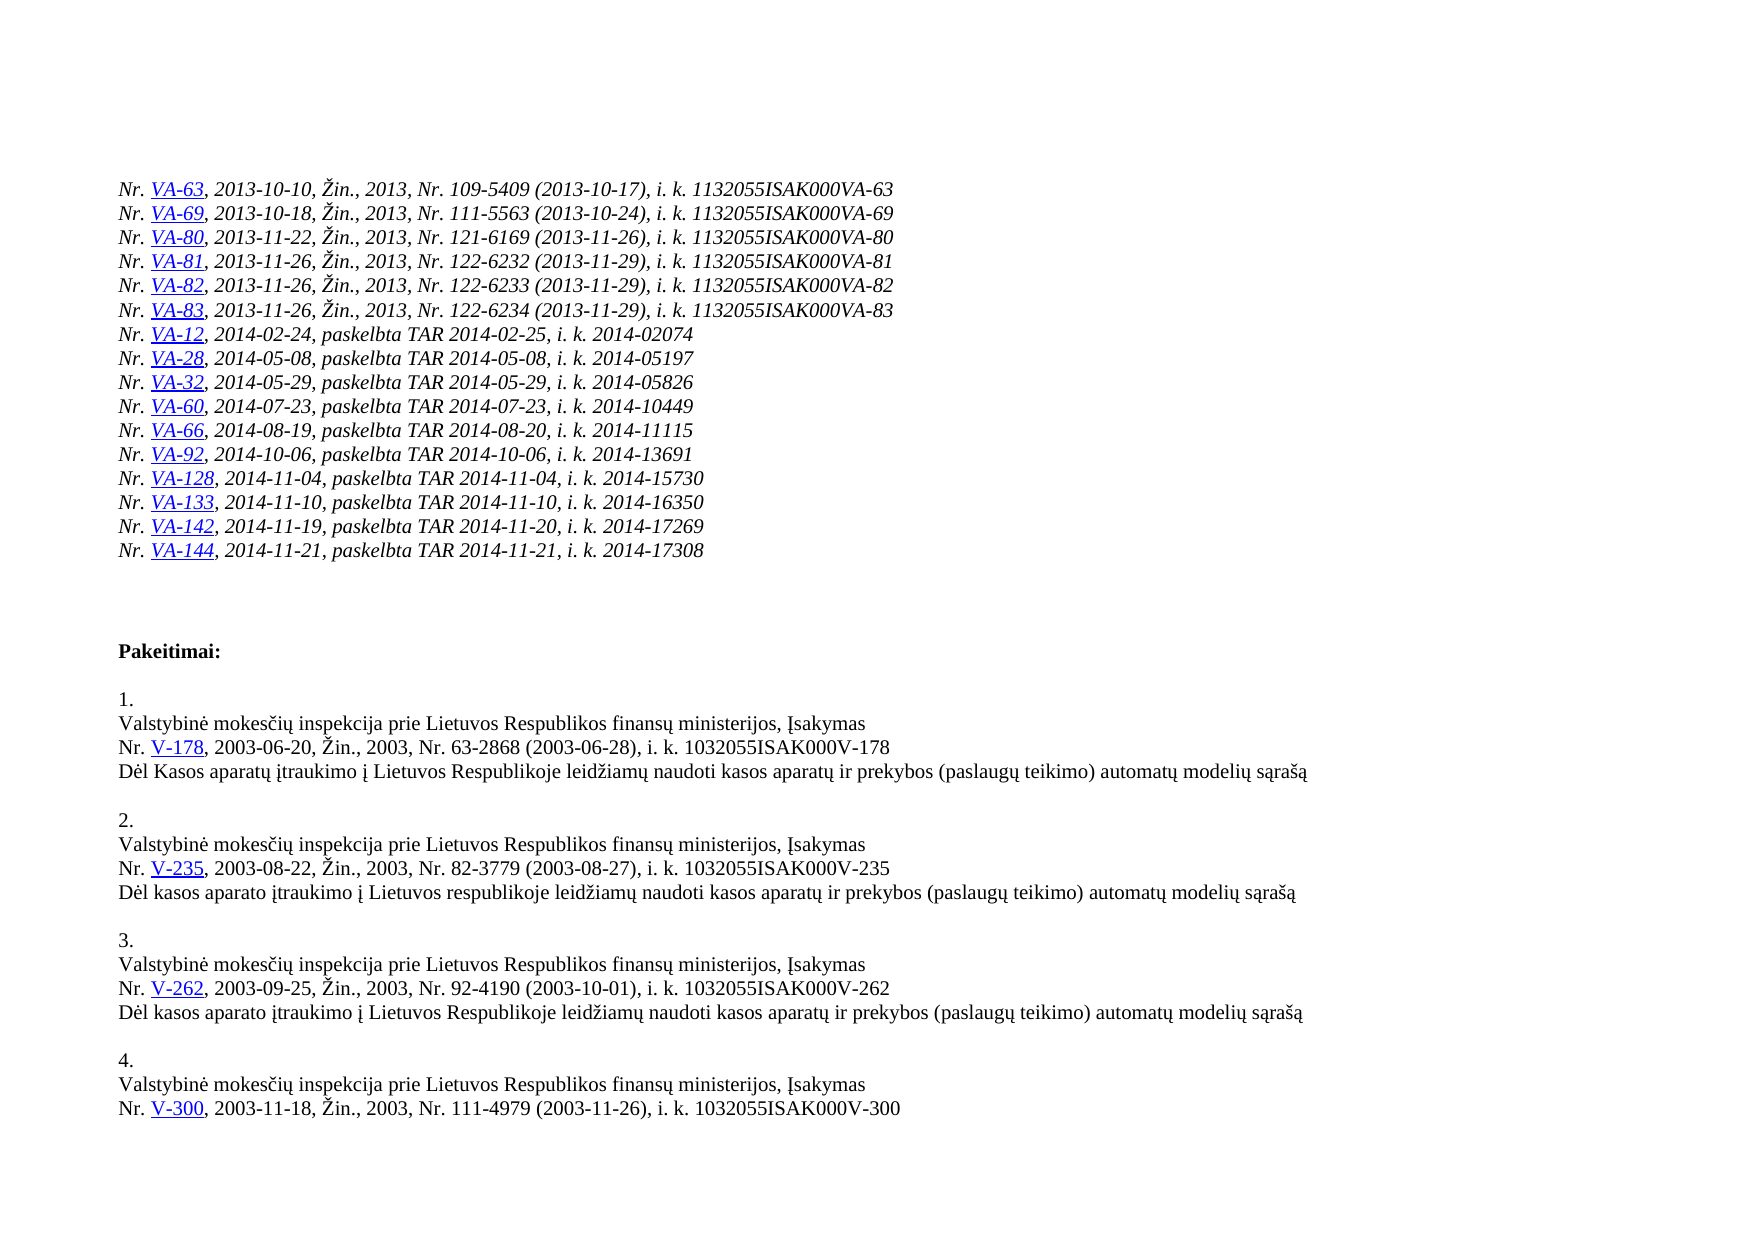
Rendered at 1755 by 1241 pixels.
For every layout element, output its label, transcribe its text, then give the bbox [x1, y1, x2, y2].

text Nr. VA-12, 2014-02-24, paskelbta TAR 2014-02-25, i. k. 2014-02074 [118, 322, 1636, 346]
text Nr. VA-66, 2014-08-19, paskelbta TAR 2014-08-20, i. k. 2014-11115 [118, 418, 1636, 442]
text Valstybinė mokesčių inspekcija prie Lietuvos Respublikos finansų ministerijos, Įsakymas [118, 952, 1636, 976]
text Dėl kasos aparato įtraukimo į Lietuvos respublikoje leidžiamų naudoti kasos aparatų ir prekybos (paslaugų teikimo) automatų modelių sąrašą [118, 880, 1636, 904]
text Valstybinė mokesčių inspekcija prie Lietuvos Respublikos finansų ministerijos, Įsakymas [118, 711, 1636, 735]
text Dėl Kasos aparatų įtraukimo į Lietuvos Respublikoje leidžiamų naudoti kasos aparatų ir prekybos (paslaugų teikimo) automatų modelių sąrašą [118, 759, 1636, 783]
text Nr. V-262, 2003-09-25, Žin., 2003, Nr. 92-4190 (2003-10-01), i. k. 1032055ISAK000V-262 [118, 976, 1636, 1000]
text 2. [118, 807, 1636, 832]
text Pakeitimai: [118, 639, 1636, 663]
text Nr. VA-83, 2013-11-26, Žin., 2013, Nr. 122-6234 (2013-11-29), i. k. 1132055ISAK000VA-83 [118, 297, 1636, 322]
text Valstybinė mokesčių inspekcija prie Lietuvos Respublikos finansų ministerijos, Įsakymas [118, 1072, 1636, 1096]
text Nr. V-235, 2003-08-22, Žin., 2003, Nr. 82-3779 (2003-08-27), i. k. 1032055ISAK000V-235 [118, 856, 1636, 880]
text 4. [118, 1048, 1636, 1072]
text Nr. VA-128, 2014-11-04, paskelbta TAR 2014-11-04, i. k. 2014-15730 [118, 466, 1636, 490]
text Nr. VA-82, 2013-11-26, Žin., 2013, Nr. 122-6233 (2013-11-29), i. k. 1132055ISAK000VA-82 [118, 273, 1636, 297]
text Nr. VA-80, 2013-11-22, Žin., 2013, Nr. 121-6169 (2013-11-26), i. k. 1132055ISAK000VA-80 [118, 225, 1636, 249]
text Nr. VA-32, 2014-05-29, paskelbta TAR 2014-05-29, i. k. 2014-05826 [118, 370, 1636, 394]
text 1. [118, 687, 1636, 711]
text Nr. VA-69, 2013-10-18, Žin., 2013, Nr. 111-5563 (2013-10-24), i. k. 1132055ISAK000VA-69 [118, 201, 1636, 225]
text Nr. VA-60, 2014-07-23, paskelbta TAR 2014-07-23, i. k. 2014-10449 [118, 394, 1636, 418]
text Nr. V-300, 2003-11-18, Žin., 2003, Nr. 111-4979 (2003-11-26), i. k. 1032055ISAK000V-300 [118, 1096, 1636, 1120]
text Nr. VA-63, 2013-10-10, Žin., 2013, Nr. 109-5409 (2013-10-17), i. k. 1132055ISAK000VA-63 [118, 177, 1636, 201]
text Valstybinė mokesčių inspekcija prie Lietuvos Respublikos finansų ministerijos, Įsakymas [118, 832, 1636, 856]
text Nr. V-178, 2003-06-20, Žin., 2003, Nr. 63-2868 (2003-06-28), i. k. 1032055ISAK000V-178 [118, 735, 1636, 759]
text Nr. VA-144, 2014-11-21, paskelbta TAR 2014-11-21, i. k. 2014-17308 [118, 538, 1636, 562]
text Nr. VA-81, 2013-11-26, Žin., 2013, Nr. 122-6232 (2013-11-29), i. k. 1132055ISAK000VA-81 [118, 249, 1636, 273]
text Nr. VA-142, 2014-11-19, paskelbta TAR 2014-11-20, i. k. 2014-17269 [118, 514, 1636, 538]
text Nr. VA-133, 2014-11-10, paskelbta TAR 2014-11-10, i. k. 2014-16350 [118, 490, 1636, 514]
text 3. [118, 928, 1636, 952]
text Dėl kasos aparato įtraukimo į Lietuvos Respublikoje leidžiamų naudoti kasos aparatų ir prekybos (paslaugų teikimo) automatų modelių sąrašą [118, 1000, 1636, 1024]
text Nr. VA-92, 2014-10-06, paskelbta TAR 2014-10-06, i. k. 2014-13691 [118, 442, 1636, 466]
text Nr. VA-28, 2014-05-08, paskelbta TAR 2014-05-08, i. k. 2014-05197 [118, 346, 1636, 370]
